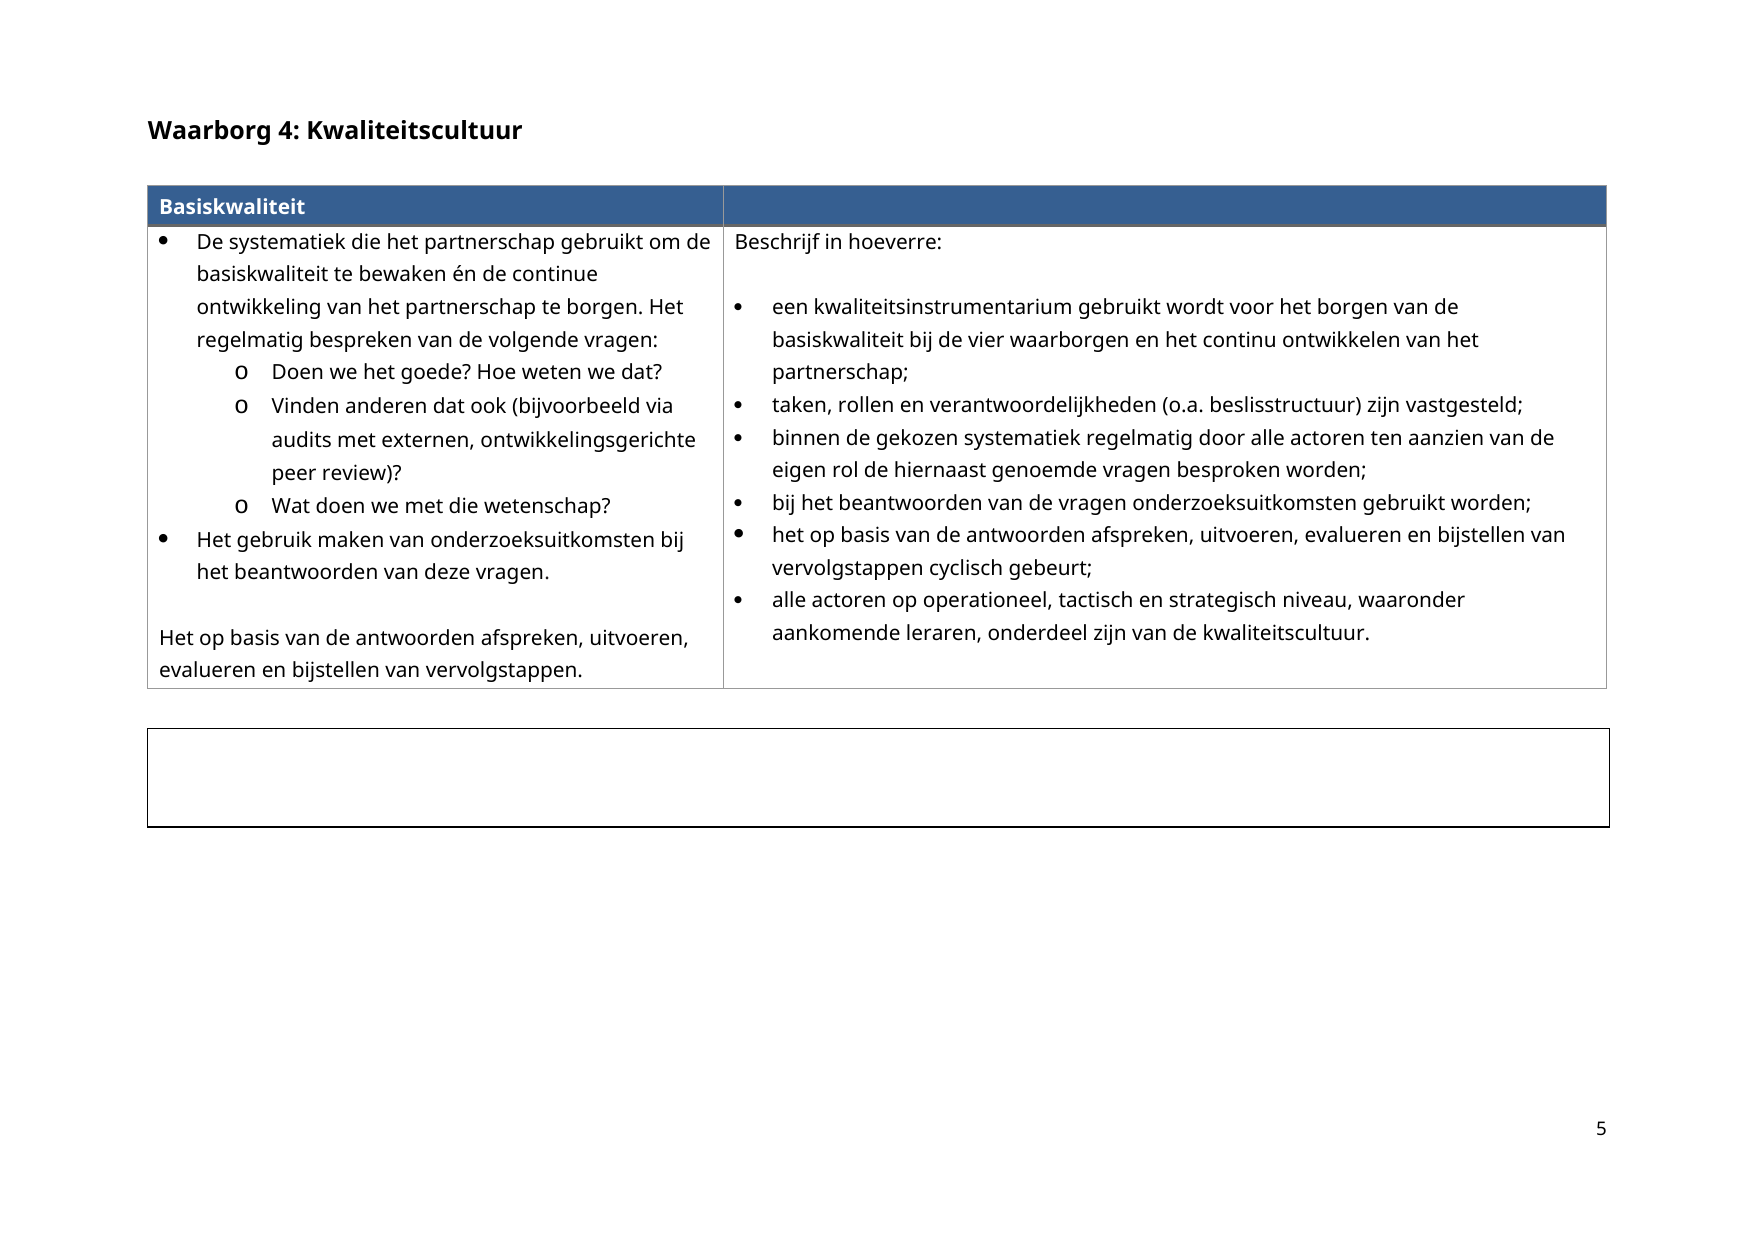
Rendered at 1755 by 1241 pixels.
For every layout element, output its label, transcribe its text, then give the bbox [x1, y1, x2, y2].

table_cell Beschrijf in hoeverre: een kwaliteitsinstrumentarium gebruikt wordt voor het borgen van de basiskwaliteit bij de vier waarborgen en het continu ontwikkelen van het partnerschap; taken, rollen en verantwoordelijkheden (o.a. beslisstructuur) zijn vastgesteld; binnen de gekozen systematiek regelmatig door alle actoren ten aanzien van de eigen rol de hiernaast genoemde vragen besproken worden; bij het beantwoorden van de vragen onderzoeksuitkomsten gebruikt worden; het op basis van de antwoorden afspreken, uitvoeren, evalueren en bijstellen van vervolgstappen cyclisch gebeurt; alle actoren op operationeel, tactisch en strategisch niveau, waaronder aankomende leraren, onderdeel zijn van de kwaliteitscultuur. [724, 227, 1606, 688]
table_header [148, 729, 1609, 826]
text Waarborg 4: Kwaliteitscultuur [148, 113, 1606, 147]
table_header Basiskwaliteit [148, 186, 723, 224]
table_cell De systematiek die het partnerschap gebruikt om de basiskwaliteit te bewaken én de continue ontwikkeling van het partnerschap te borgen. Het regelmatig bespreken van de volgende vragen: Doen we het goede? Hoe weten we dat? Vinden anderen dat ook (bijvoorbeeld via audits met externen, ontwikkelingsgerichte peer review)? Wat doen we met die wetenschap? Het gebruik maken van onderzoeksuitkomsten bij het beantwoorden van deze vragen. Het op basis van de antwoorden afspreken, uitvoeren, evalueren en bijstellen van vervolgstappen. [148, 227, 723, 688]
table_header [724, 186, 1606, 224]
